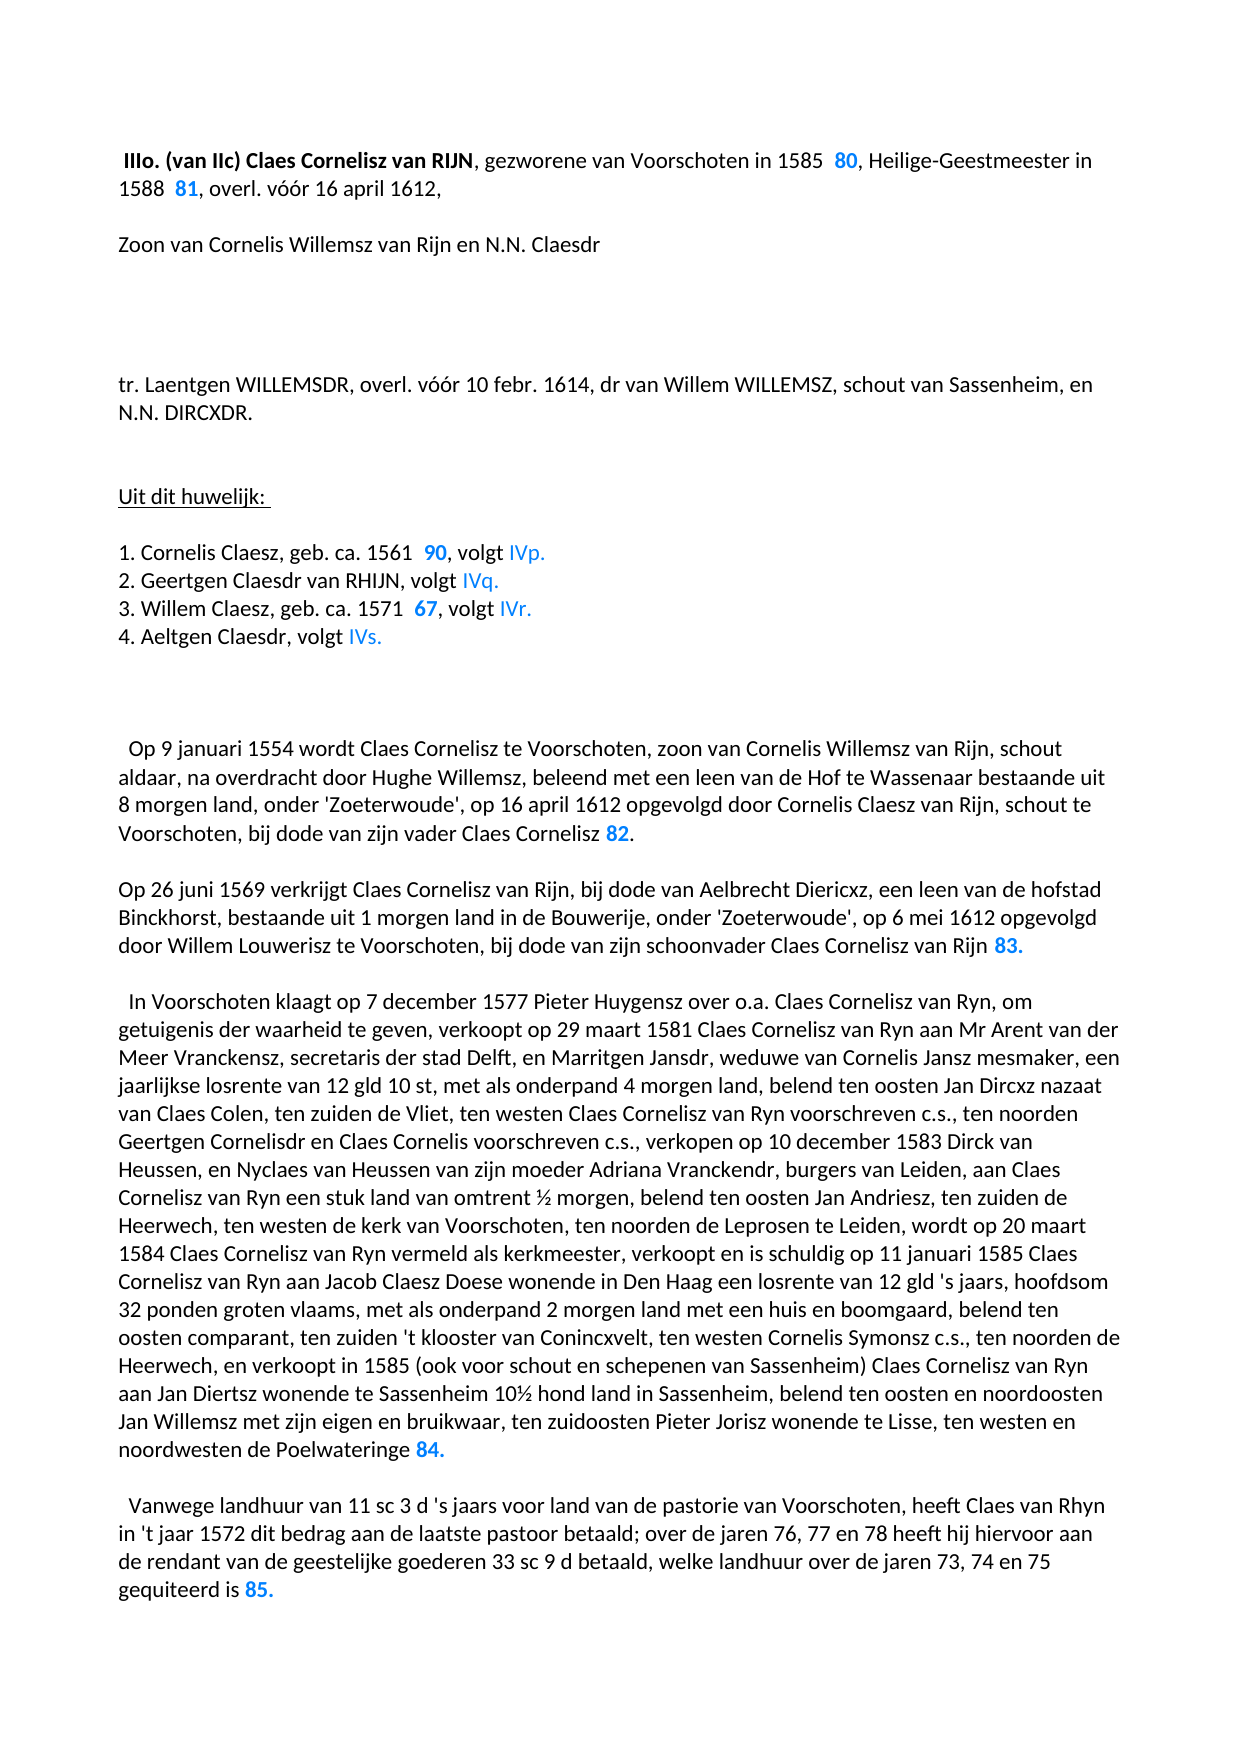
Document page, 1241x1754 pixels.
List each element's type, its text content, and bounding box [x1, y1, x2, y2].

text IIIo. (van IIc) Claes Cornelisz van RIJN, gezworene van Voorschoten in 1585 80, Heilige-Geestmeester in 1588 81, overl. vóór 16 april 1612, [118, 146, 1122, 202]
text Vanwege landhuur van 11 sc 3 d 's jaars voor land van de pastorie van Voorschoten, heeft Claes van Rhyn in 't jaar 1572 dit bedrag aan de laatste pastoor betaald; over de jaren 76, 77 en 78 heeft hij hiervoor aan de rendant van de geestelijke goederen 33 sc 9 d betaald, welke landhuur over de jaren 73, 74 en 75 gequiteerd is 85. [118, 1491, 1122, 1603]
text 3. Willem Claesz, geb. ca. 1571 67, volgt IVr. [118, 594, 1122, 622]
text 1. Cornelis Claesz, geb. ca. 1561 90, volgt IVp. [118, 538, 1122, 566]
text Op 26 juni 1569 verkrijgt Claes Cornelisz van Rijn, bij dode van Aelbrecht Diericxz, een leen van de hofstad Binckhorst, bestaande uit 1 morgen land in de Bouwerije, onder 'Zoeterwoude', op 6 mei 1612 opgevolgd door Willem Louwerisz te Voorschoten, bij dode van zijn schoonvader Claes Cornelisz van Rijn 83. [118, 875, 1122, 959]
text tr. Laentgen WILLEMSDR, overl. vóór 10 febr. 1614, dr van Willem WILLEMSZ, schout van Sassenheim, en N.N. DIRCXDR. [118, 370, 1122, 426]
text Zoon van Cornelis Willemsz van Rijn en N.N. Claesdr [118, 230, 1122, 258]
text Uit dit huwelijk: [118, 482, 1122, 510]
text Op 9 januari 1554 wordt Claes Cornelisz te Voorschoten, zoon van Cornelis Willemsz van Rijn, schout aldaar, na overdracht door Hughe Willemsz, beleend met een leen van de Hof te Wassenaar bestaande uit 8 morgen land, onder 'Zoeterwoude', op 16 april 1612 opgevolgd door Cornelis Claesz van Rijn, schout te Voorschoten, bij dode van zijn vader Claes Cornelisz 82. [118, 734, 1122, 847]
text 4. Aeltgen Claesdr, volgt IVs. [118, 622, 1122, 651]
text 2. Geertgen Claesdr van RHIJN, volgt IVq. [118, 566, 1122, 594]
text In Voorschoten klaagt op 7 december 1577 Pieter Huygensz over o.a. Claes Cornelisz van Ryn, om getuigenis der waarheid te geven, verkoopt op 29 maart 1581 Claes Cornelisz van Ryn aan Mr Arent van der Meer Vranckensz, secretaris der stad Delft, en Marritgen Jansdr, weduwe van Cornelis Jansz mesmaker, een jaarlijkse losrente van 12 gld 10 st, met als onderpand 4 morgen land, belend ten oosten Jan Dircxz nazaat van Claes Colen, ten zuiden de Vliet, ten westen Claes Cornelisz van Ryn voorschreven c.s., ten noorden Geertgen Cornelisdr en Claes Cornelis voorschreven c.s., verkopen op 10 december 1583 Dirck van Heussen, en Nyclaes van Heussen van zijn moeder Adriana Vranckendr, burgers van Leiden, aan Claes Cornelisz van Ryn een stuk land van omtrent ½ morgen, belend ten oosten Jan Andriesz, ten zuiden de Heerwech, ten westen de kerk van Voorschoten, ten noorden de Leprosen te Leiden, wordt op 20 maart 1584 Claes Cornelisz van Ryn vermeld als kerkmeester, verkoopt en is schuldig op 11 januari 1585 Claes Cornelisz van Ryn aan Jacob Claesz Doese wonende in Den Haag een losrente van 12 gld 's jaars, hoofdsom 32 ponden groten vlaams, met als onderpand 2 morgen land met een huis en boomgaard, belend ten oosten comparant, ten zuiden 't klooster van Conincxvelt, ten westen Cornelis Symonsz c.s., ten noorden de Heerwech, en verkoopt in 1585 (ook voor schout en schepenen van Sassenheim) Claes Cornelisz van Ryn aan Jan Diertsz wonende te Sassenheim 10½ hond land in Sassenheim, belend ten oosten en noordoosten Jan Willemsz met zijn eigen en bruikwaar, ten zuidoosten Pieter Jorisz wonende te Lisse, ten westen en noordwesten de Poelwateringe 84. [118, 987, 1122, 1463]
